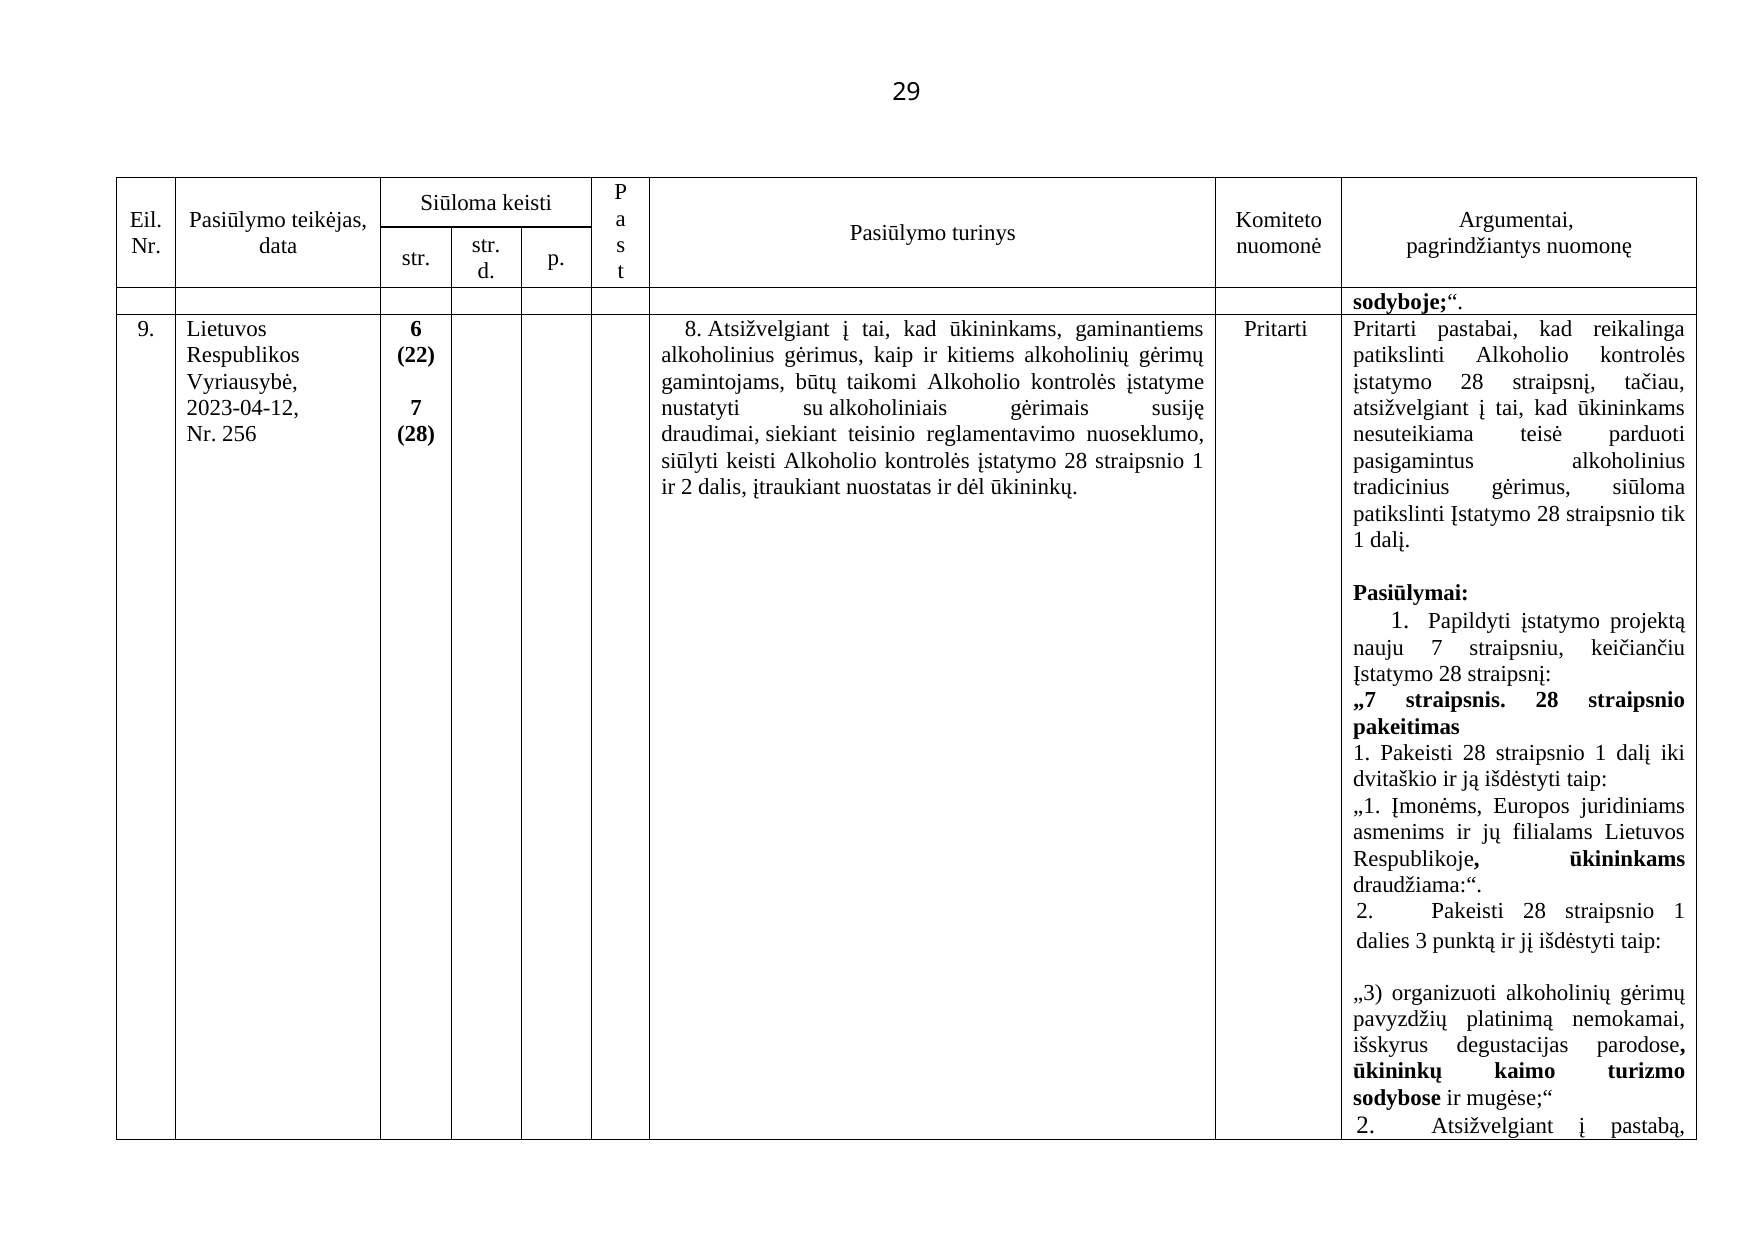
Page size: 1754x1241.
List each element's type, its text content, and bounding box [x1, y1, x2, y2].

table_cell [452, 288, 521, 314]
table_cell [522, 315, 591, 1139]
table_header Pasiūlymo turinys [650, 178, 1215, 287]
table_cell str. d. [452, 228, 521, 287]
table_header Komiteto nuomonė [1216, 178, 1341, 287]
table_cell 9. [117, 315, 175, 1139]
table_header Pastabos [592, 178, 649, 287]
table_header Pasiūlymo teikėjas, data [176, 178, 380, 287]
table_cell [522, 288, 591, 314]
table_header Eil. Nr. [117, 178, 175, 287]
table_cell Lietuvos Respublikos Vyriausybė, 2023-04-12, Nr. 256 [176, 315, 380, 1139]
table_header Argumentai, pagrindžiantys nuomonę [1342, 178, 1696, 287]
table_cell [452, 315, 521, 1139]
table_cell str. [381, 228, 451, 287]
table_cell [117, 288, 175, 314]
table_cell [176, 288, 380, 314]
table_cell sodyboje;“. [1342, 288, 1696, 314]
table_header Siūloma keisti [381, 178, 591, 226]
table_cell [1216, 288, 1341, 314]
table_cell p. [522, 228, 591, 287]
table_cell [650, 288, 1215, 314]
table_cell 6 (22) 7 (28) [381, 315, 451, 1139]
table_cell [592, 315, 649, 1139]
table_cell Pritarti pastabai, kad reikalinga patikslinti Alkoholio kontrolės įstatymo 28 straipsnį, tačiau, atsižvelgiant į tai, kad ūkininkams nesuteikiama teisė parduoti pasigamintus alkoholinius tradicinius gėrimus, siūloma patikslinti Įstatymo 28 straipsnio tik 1 dalį. Pasiūlymai: Papildyti įstatymo projektą nauju 7 straipsniu, keičiančiu Įstatymo 28 straipsnį: „7 straipsnis. 28 straipsnio pakeitimas 1. Pakeisti 28 straipsnio 1 dalį iki dvitaškio ir ją išdėstyti taip: „1. Įmonėms, Europos juridiniams asmenims ir jų filialams Lietuvos Respublikoje, ūkininkams draudžiama:“. Pakeisti 28 straipsnio 1 dalies 3 punktą ir jį išdėstyti taip: „3) organizuoti alkoholinių gėrimų pavyzdžių platinimą nemokamai, išskyrus degustacijas parodose, ūkininkų kaimo turizmo sodybose ir mugėse;“ Atsižvelgiant į pastabą, [1342, 315, 1696, 1139]
table_cell Pritarti [1216, 315, 1341, 1139]
table_cell [592, 288, 649, 314]
table_cell 8. Atsižvelgiant į tai, kad ūkininkams, gaminantiems alkoholinius gėrimus, kaip ir kitiems alkoholinių gėrimų gamintojams, būtų taikomi Alkoholio kontrolės įstatyme nustatyti su alkoholiniais gėrimais susiję draudimai, siekiant teisinio reglamentavimo nuoseklumo, siūlyti keisti Alkoholio kontrolės įstatymo 28 straipsnio 1 ir 2 dalis, įtraukiant nuostatas ir dėl ūkininkų. [650, 315, 1215, 1139]
table_cell [381, 288, 451, 314]
